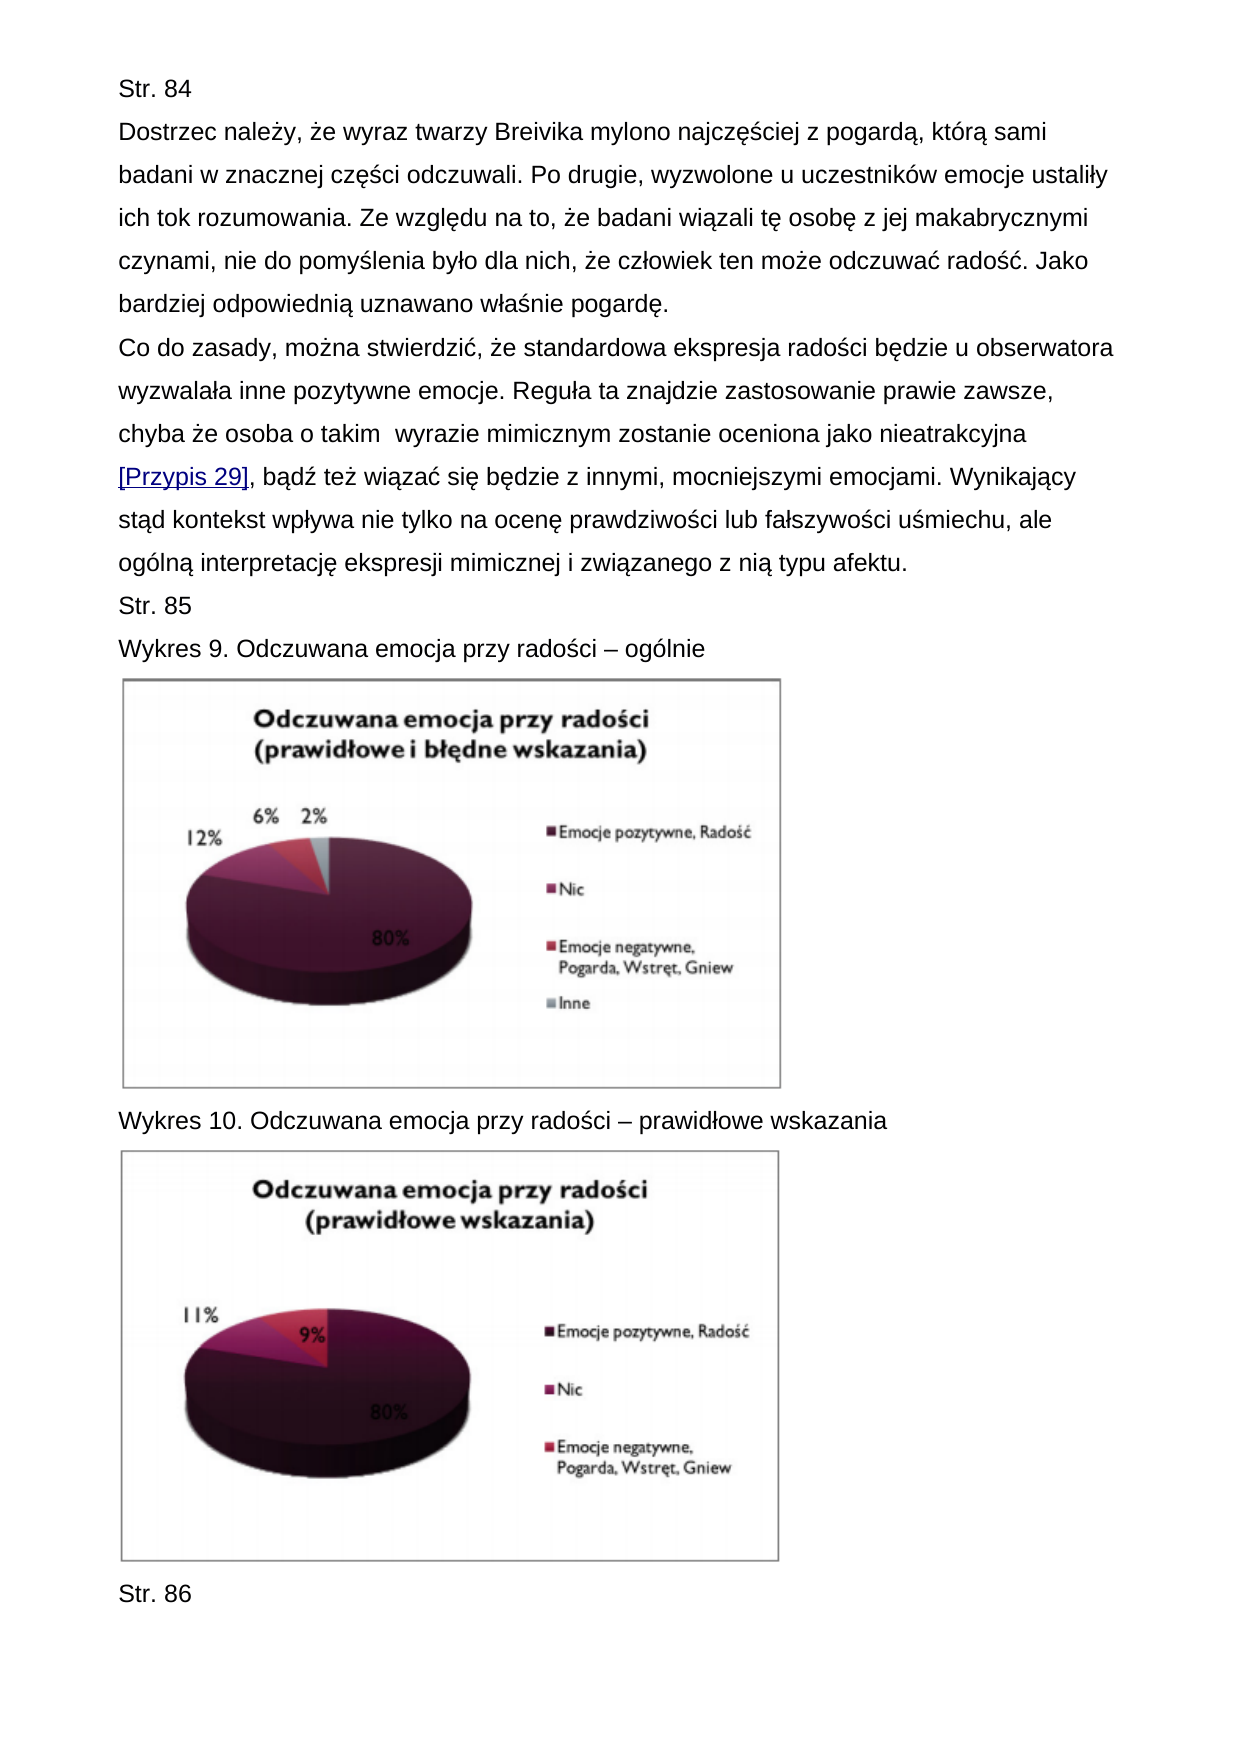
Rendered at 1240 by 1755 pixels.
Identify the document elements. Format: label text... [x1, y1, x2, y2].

text Co do zasady, można stwierdzić, że standardowa ekspresja radości będzie u obserwatora wyzwalała inne pozytywne emocje. Reguła ta znajdzie zastosowanie prawie zawsze, chyba że osoba o takim wyrazie mimicznym zostanie oceniona jako nieatrakcyjna [Przypis 29], bądź też wiązać się będzie z innymi, mocniejszymi emocjami. Wynikający stąd kontekst wpływa nie tylko na ocenę prawdziwości lub fałszywości uśmiechu, ale ogólną interpretację ekspresji mimicznej i związanego z nią typu afektu. [118, 333, 1121, 577]
text Dostrzec należy, że wyraz twarzy Breivika mylono najczęściej z pogardą, którą sami badani w znacznej części odczuwali. Po drugie, wyzwolone u uczestników emocje ustaliły ich tok rozumowania. Ze względu na to, że badani wiązali tę osobę z jej makabrycznymi czynami, nie do pomyślenia było dla nich, że człowiek ten może odczuwać radość. Jako bardziej odpowiednią uznawano właśnie pogardę. [118, 117, 1121, 318]
picture [118, 677, 786, 1092]
text Str. 84 [118, 74, 1121, 103]
text Wykres 10. Odczuwana emocja przy radości – prawidłowe wskazania Str. 86 [118, 678, 1121, 1608]
picture [118, 1149, 781, 1565]
text Str. 85 Wykres 9. Odczuwana emocja przy radości – ogólnie [118, 591, 1121, 663]
